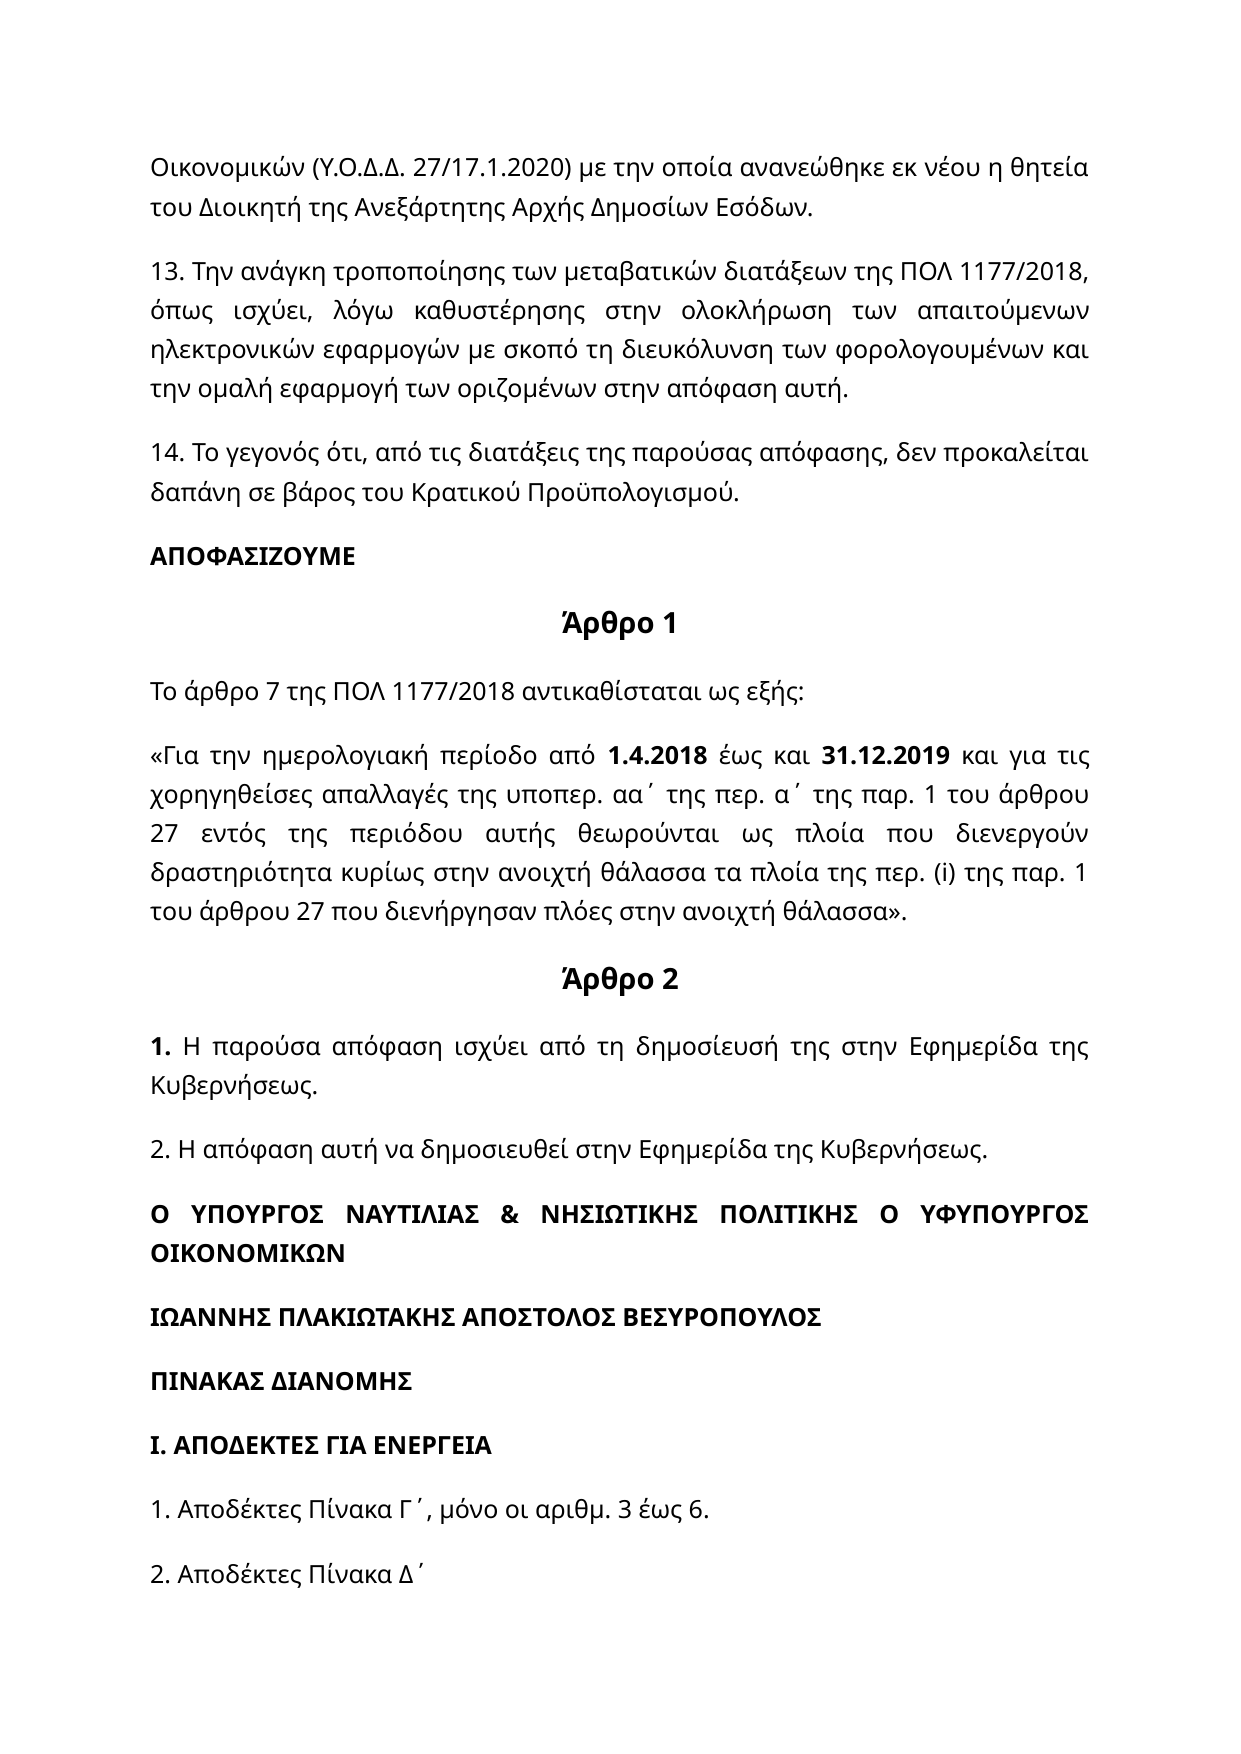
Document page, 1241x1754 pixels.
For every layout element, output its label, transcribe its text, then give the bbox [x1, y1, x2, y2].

subtitle Άρθρο 1 [150, 602, 1090, 642]
text 1. Αποδέκτες Πίνακα Γ΄, μόνο οι αριθμ. 3 έως 6. [150, 1492, 1090, 1526]
text 13. Την ανάγκη τροποποίησης των μεταβατικών διατάξεων της ΠΟΛ 1177/2018, όπως ισχύει, λόγω καθυστέρησης στην ολοκλήρωση των απαιτούμενων ηλεκτρονικών εφαρμογών με σκοπό τη διευκόλυνση των φορολογουμένων και την ομαλή εφαρμογή των οριζομένων στην απόφαση αυτή. [150, 253, 1090, 405]
text ΙΩΑΝΝΗΣ ΠΛΑΚΙΩΤΑΚΗΣ ΑΠΟΣΤΟΛΟΣ ΒΕΣΥΡΟΠΟΥΛΟΣ [150, 1299, 1090, 1334]
text ΑΠΟΦΑΣΙΖΟΥΜΕ [150, 538, 1090, 572]
text Ι. ΑΠΟΔΕΚΤΕΣ ΓΙΑ ΕΝΕΡΓΕΙΑ [150, 1428, 1090, 1462]
subtitle Άρθρο 2 [150, 958, 1090, 998]
text Οικονομικών (Υ.Ο.Δ.Δ. 27/17.1.2020) με την οποία ανανεώθηκε εκ νέου η θητεία του Διοικητή της Ανεξάρτητης Αρχής Δημοσίων Εσόδων. [150, 150, 1090, 223]
text 1. Η παρούσα απόφαση ισχύει από τη δημοσίευσή της στην Εφημερίδα της Κυβερνήσεως. [150, 1029, 1090, 1102]
text ΠΙΝΑΚΑΣ ΔΙΑΝΟΜΗΣ [150, 1364, 1090, 1398]
text 2. Αποδέκτες Πίνακα Δ΄ [150, 1556, 1090, 1590]
text Ο ΥΠΟΥΡΓΟΣ ΝΑΥΤΙΛΙΑΣ & ΝΗΣΙΩΤΙΚΗΣ ΠΟΛΙΤΙΚΗΣ Ο ΥΦΥΠΟΥΡΓΟΣ ΟΙΚΟΝΟΜΙΚΩΝ [150, 1196, 1090, 1269]
text 2. Η απόφαση αυτή να δημοσιευθεί στην Εφημερίδα της Κυβερνήσεως. [150, 1132, 1090, 1166]
text «Για την ημερολογιακή περίοδο από 1.4.2018 έως και 31.12.2019 και για τις χορηγηθείσες απαλλαγές της υποπερ. αα΄ της περ. α΄ της παρ. 1 του άρθρου 27 εντός της περιόδου αυτής θεωρούνται ως πλοία που διενεργούν δραστηριότητα κυρίως στην ανοιχτή θάλασσα τα πλοία της περ. (i) της παρ. 1 του άρθρου 27 που διενήργησαν πλόες στην ανοιχτή θάλασσα». [150, 737, 1090, 928]
text Το άρθρο 7 της ΠΟΛ 1177/2018 αντικαθίσταται ως εξής: [150, 673, 1090, 707]
text 14. Το γεγονός ότι, από τις διατάξεις της παρούσας απόφασης, δεν προκαλείται δαπάνη σε βάρος του Κρατικού Προϋπολογισμού. [150, 435, 1090, 508]
